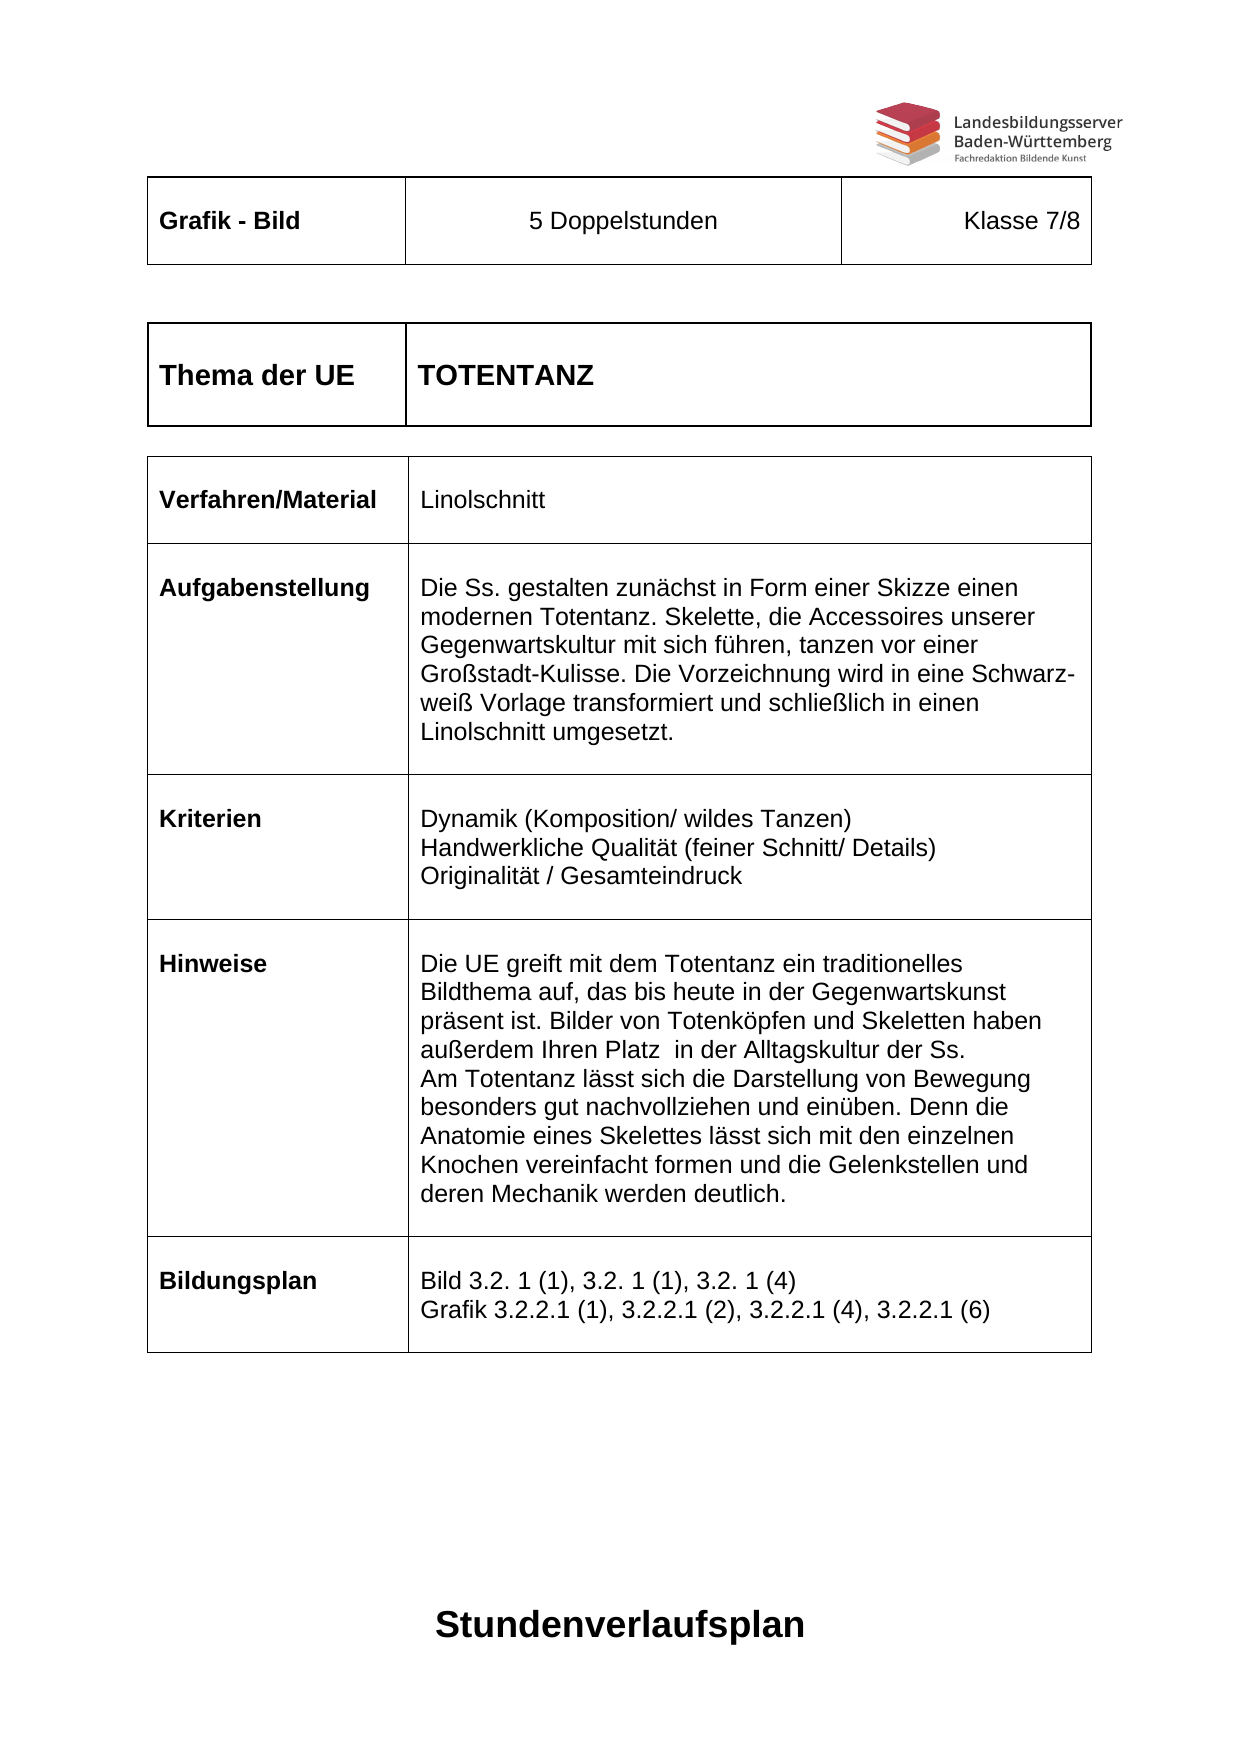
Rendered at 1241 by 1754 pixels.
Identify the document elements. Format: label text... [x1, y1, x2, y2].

table_cell Hinweise [148, 920, 408, 1236]
table_header Linolschnitt [409, 457, 1091, 543]
table_cell Kriterien [148, 775, 408, 919]
table_cell Dynamik (Komposition/ wildes Tanzen) Handwerkliche Qualität (feiner Schnitt/ Details) Originalität / Gesamteindruck [409, 775, 1091, 919]
table_header Grafik - Bild [148, 178, 405, 264]
table_cell Die Ss. gestalten zunächst in Form einer Skizze einen modernen Totentanz. Skelette, die Accessoires unserer Gegenwartskultur mit sich führen, tanzen vor einer Großstadt-Kulisse. Die Vorzeichnung wird in eine Schwarz-weiß Vorlage transformiert und schließlich in einen Linolschnitt umgesetzt. [409, 544, 1091, 774]
table_cell Bildungsplan [148, 1237, 408, 1352]
text Stundenverlaufsplan [148, 1602, 1093, 1646]
table_header Thema der UE [149, 324, 405, 425]
table_header Verfahren/Material [148, 457, 408, 543]
table_header Klasse 7/8 [842, 178, 1091, 264]
table_cell Aufgabenstellung [148, 544, 408, 774]
table_header TOTENTANZ [407, 324, 1090, 425]
table_cell Die UE greift mit dem Totentanz ein traditionelles Bildthema auf, das bis heute in der Gegenwartskunst präsent ist. Bilder von Totenköpfen und Skeletten haben außerdem Ihren Platz in der Alltagskultur der Ss. Am Totentanz lässt sich die Darstellung von Bewegung besonders gut nachvollziehen und einüben. Denn die Anatomie eines Skelettes lässt sich mit den einzelnen Knochen vereinfacht formen und die Gelenkstellen und deren Mechanik werden deutlich. [409, 920, 1091, 1236]
table_cell Bild 3.2. 1 (1), 3.2. 1 (1), 3.2. 1 (4) Grafik 3.2.2.1 (1), 3.2.2.1 (2), 3.2.2.1 (4), 3.2.2.1 (6) [409, 1237, 1091, 1352]
table_header 5 Doppelstunden [406, 178, 841, 264]
